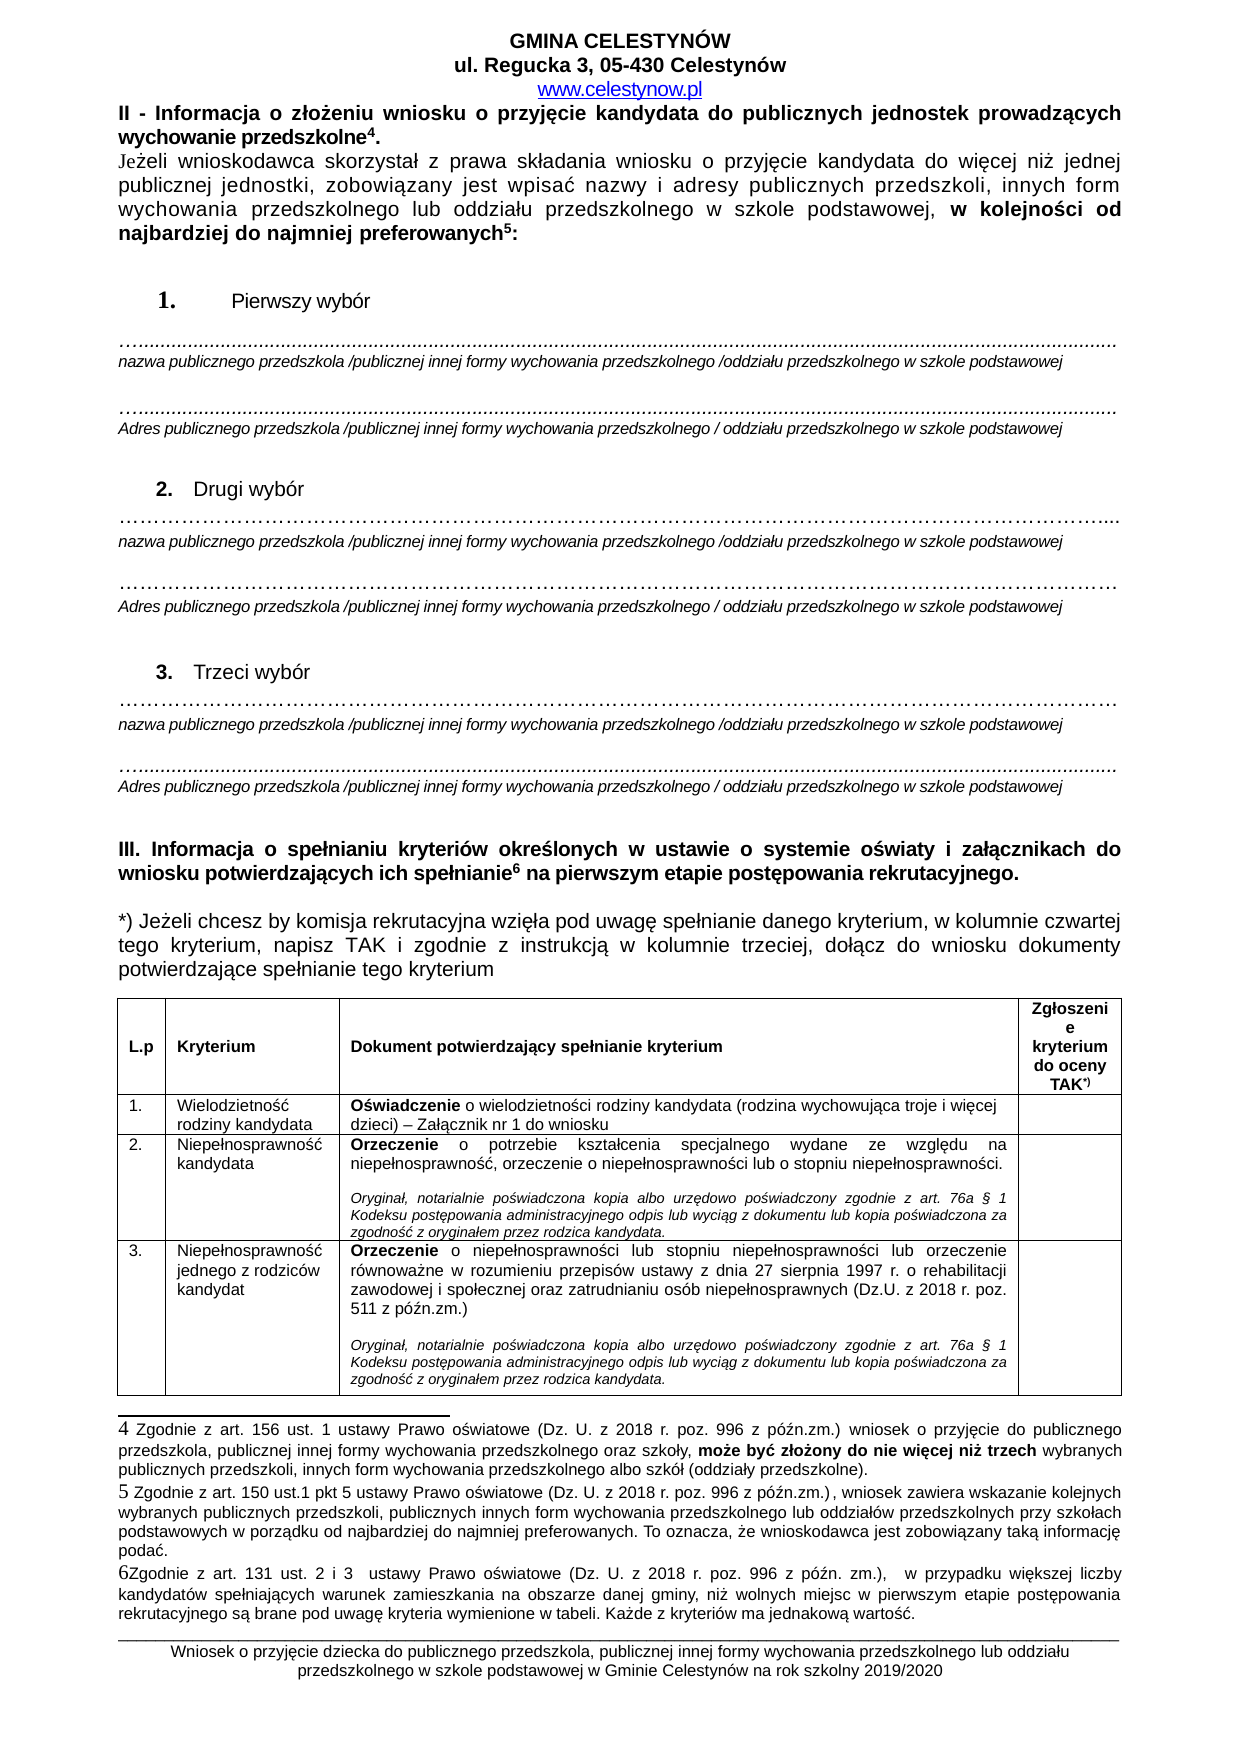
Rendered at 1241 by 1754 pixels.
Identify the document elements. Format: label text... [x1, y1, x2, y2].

table_cell [1019, 1241, 1121, 1395]
text II - Informacja o złożeniu wniosku o przyjęcie kandydata do publicznych jednostek prowadzących wychowanie przedszkolne. [118, 101, 1122, 149]
text …................................................................................................................................................................................... [118, 395, 1122, 419]
text Adres publicznego przedszkola /publicznej innej formy wychowania przedszkolnego / oddziału przedszkolnego w szkole podstawowej [118, 419, 1122, 438]
text Zgodnie z art. 156 ust. 1 ustawy Prawo oświatowe (Dz. U. z 2018 r. poz. 996 z późn.zm.) wniosek o przyjęcie do publicznego przedszkola, publicznej innej formy wychowania przedszkolnego oraz szkoły, może być złożony do nie więcej niż trzech wybranych publicznych przedszkoli, innych form wychowania przedszkolnego albo szkół (oddziały przedszkolne). [118, 1416, 1122, 1479]
text III. Informacja o spełnianiu kryteriów określonych w ustawie o systemie oświaty i załącznikach do wniosku potwierdzających ich spełnianie na pierwszym etapie postępowania rekrutacyjnego. [118, 837, 1122, 885]
text nazwa publicznego przedszkola /publicznej innej formy wychowania przedszkolnego /oddziału przedszkolnego w szkole podstawowej [118, 352, 1122, 371]
text Adres publicznego przedszkola /publicznej innej formy wychowania przedszkolnego / oddziału przedszkolnego w szkole podstawowej [118, 597, 1122, 616]
text nazwa publicznego przedszkola /publicznej innej formy wychowania przedszkolnego /oddziału przedszkolnego w szkole podstawowej [118, 531, 1122, 551]
text ……………………………………………………………………………………………………………………………… [118, 687, 1122, 711]
list Trzeci wybór [156, 659, 1122, 683]
table_cell Oświadczenie o wielodzietności rodziny kandydata (rodzina wychowująca troje i więcej dzieci) – Załącznik nr 1 do wniosku [340, 1095, 1018, 1134]
text …………………………………………………………………………………………………………………………….... [118, 504, 1122, 528]
table_cell [1019, 1095, 1121, 1134]
table_cell [1019, 1135, 1121, 1240]
text …................................................................................................................................................................................... [118, 753, 1122, 777]
text ____________________________________________________________________________________________________________ [118, 1623, 1122, 1642]
table_cell Niepełnosprawność kandydata [166, 1135, 339, 1240]
table_header Kryterium [166, 999, 339, 1094]
text …................................................................................................................................................................................... [118, 328, 1122, 352]
text nazwa publicznego przedszkola /publicznej innej formy wychowania przedszkolnego /oddziału przedszkolnego w szkole podstawowej [118, 714, 1122, 734]
text Jeżeli wnioskodawca skorzystał z prawa składania wniosku o przyjęcie kandydata do więcej niż jednej publicznej jednostki, zobowiązany jest wpisać nazwy i adresy publicznych przedszkoli, innych form wychowania przedszkolnego lub oddziału przedszkolnego w szkole podstawowej, w kolejności od najbardziej do najmniej preferowanych: [118, 149, 1122, 245]
list Pierwszy wybór [157, 286, 1122, 314]
table_cell Orzeczenie o niepełnosprawności lub stopniu niepełnosprawności lub orzeczenie równoważne w rozumieniu przepisów ustawy z dnia 27 sierpnia 1997 r. o rehabilitacji zawodowej i społecznej oraz zatrudnianiu osób niepełnosprawnych (Dz.U. z 2018 r. poz. 511 z późn.zm.) Oryginał, notarialnie poświadczona kopia albo urzędowo poświadczony zgodnie z art. 76a § 1 Kodeksu postępowania administracyjnego odpis lub wyciąg z dokumentu lub kopia poświadczona za zgodność z oryginałem przez rodzica kandydata. [340, 1241, 1018, 1395]
text Zgodnie z art. 131 ust. 2 i 3 ustawy Prawo oświatowe (Dz. U. z 2018 r. poz. 996 z późn. zm.), w przypadku większej liczby kandydatów spełniających warunek zamieszkania na obszarze danej gminy, niż wolnych miejsc w pierwszym etapie postępowania rekrutacyjnego są brane pod uwagę kryteria wymienione w tabeli. Każde z kryteriów ma jednakową wartość. [118, 1560, 1122, 1623]
table_cell Orzeczenie o potrzebie kształcenia specjalnego wydane ze względu na niepełnosprawność, orzeczenie o niepełnosprawności lub o stopniu niepełnosprawności. Oryginał, notarialnie poświadczona kopia albo urzędowo poświadczony zgodnie z art. 76a § 1 Kodeksu postępowania administracyjnego odpis lub wyciąg z dokumentu lub kopia poświadczona za zgodność z oryginałem przez rodzica kandydata. [340, 1135, 1018, 1240]
text Zgodnie z art. 150 ust.1 pkt 5 ustawy Prawo oświatowe (Dz. U. z 2018 r. poz. 996 z późn.zm.), wniosek zawiera wskazanie kolejnych wybranych publicznych przedszkoli, publicznych innych form wychowania przedszkolnego lub oddziałów przedszkolnych przy szkołach podstawowych w porządku od najbardziej do najmniej preferowanych. To oznacza, że wnioskodawca jest zobowiązany taką informację podać. [118, 1479, 1122, 1560]
text *) Jeżeli chcesz by komisja rekrutacyjna wzięła pod uwagę spełnianie danego kryterium, w kolumnie czwartej tego kryterium, napisz TAK i zgodnie z instrukcją w kolumnie trzeciej, dołącz do wniosku dokumenty potwierdzające spełnianie tego kryterium [118, 909, 1122, 981]
text ……………………………………………………………………………………………………………………………… [118, 570, 1122, 594]
list Drugi wybór [156, 476, 1122, 500]
text Adres publicznego przedszkola /publicznej innej formy wychowania przedszkolnego / oddziału przedszkolnego w szkole podstawowej [118, 777, 1122, 796]
table_header Dokument potwierdzający spełnianie kryterium [340, 999, 1018, 1094]
table_cell 3. [118, 1241, 165, 1395]
table_header Zgłoszenie kryterium do oceny TAK*) [1019, 999, 1121, 1094]
table_cell Wielodzietność rodziny kandydata [166, 1095, 339, 1134]
table_cell Niepełnosprawność jednego z rodziców kandydat [166, 1241, 339, 1395]
table_cell 2. [118, 1135, 165, 1240]
table_header L.p [118, 999, 165, 1094]
table_cell 1. [118, 1095, 165, 1134]
